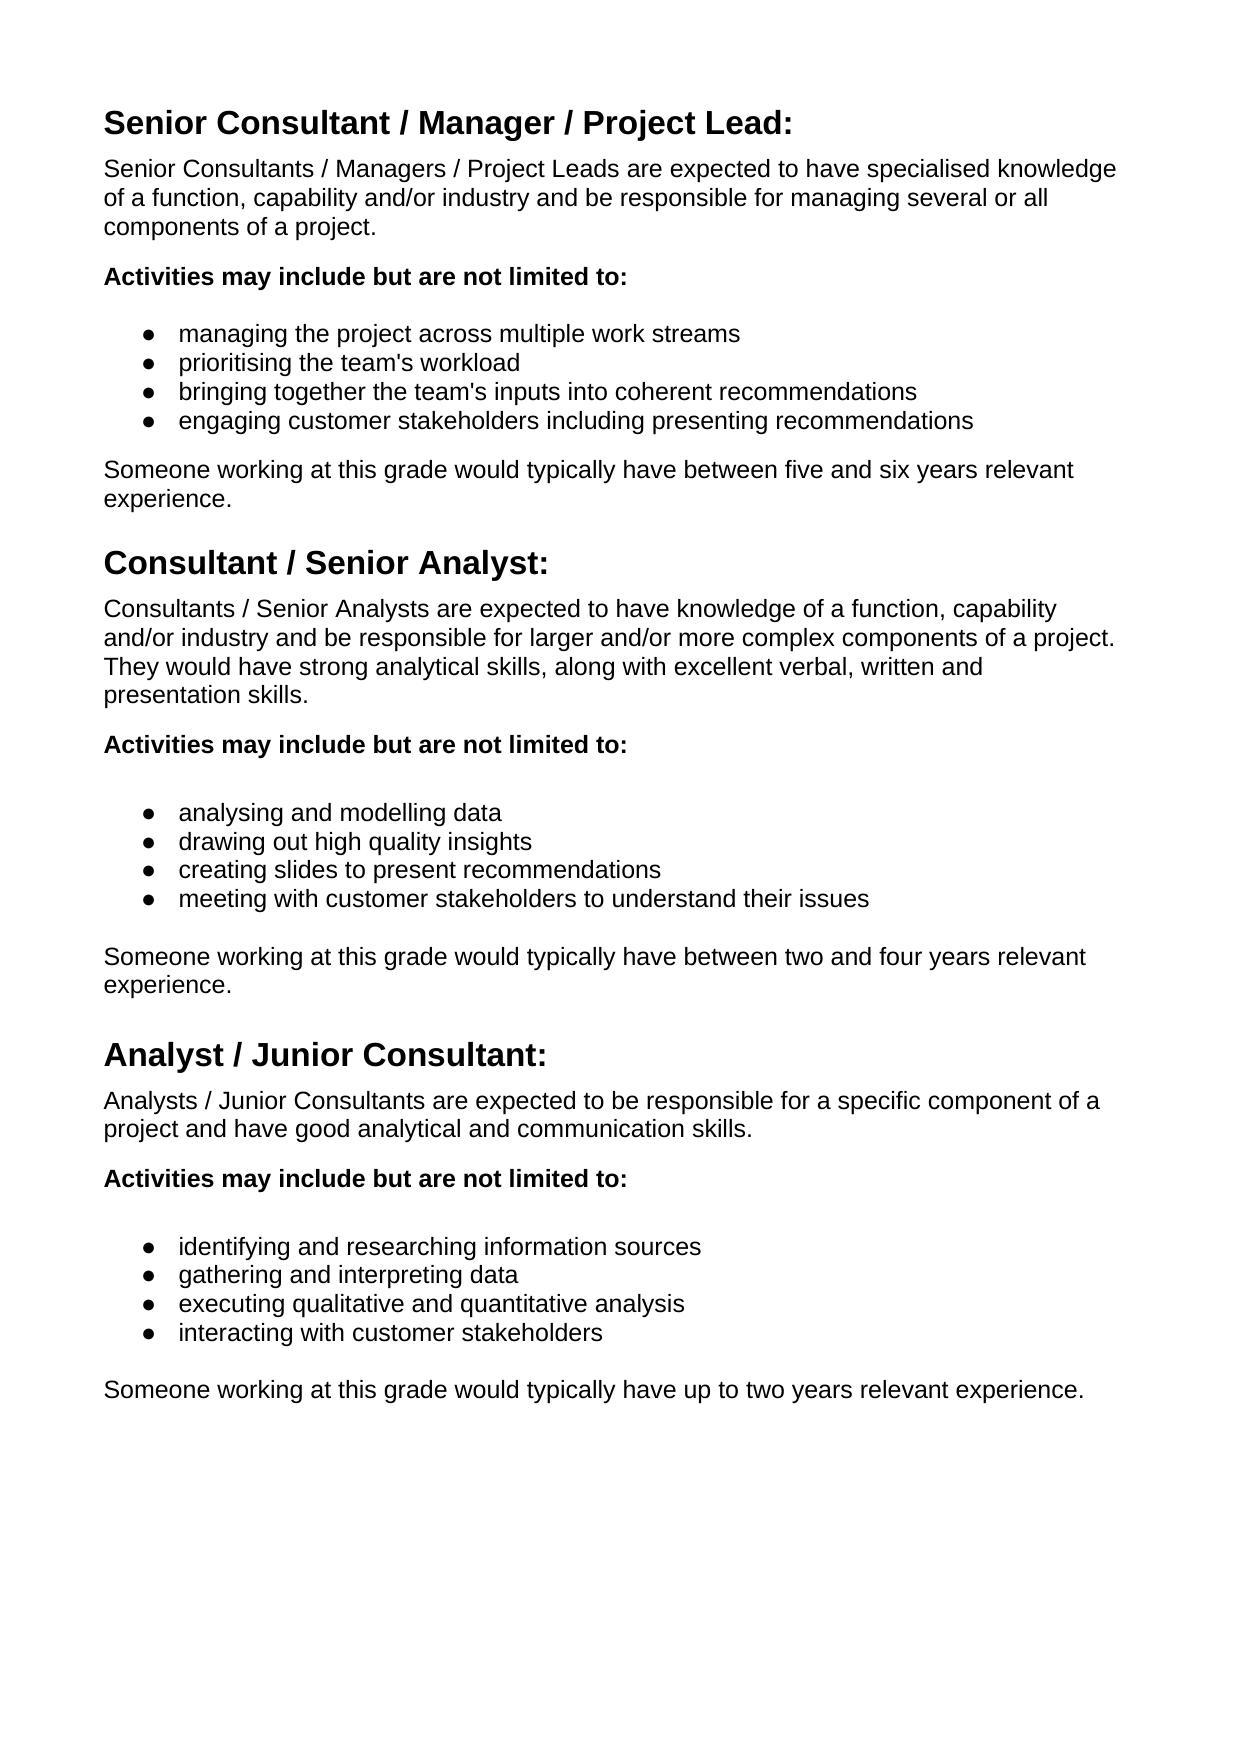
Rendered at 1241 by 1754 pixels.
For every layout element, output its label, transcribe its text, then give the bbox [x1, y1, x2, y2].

text Activities may include but are not limited to: [103, 262, 1183, 291]
list bringing together the team's inputs into coherent recommendations [141, 377, 1183, 406]
subtitle Consultant / Senior Analyst: [103, 543, 1123, 582]
list prioritising the team's workload [141, 348, 1183, 377]
list meeting with customer stakeholders to understand their issues [141, 884, 1183, 913]
subtitle Activities may include but are not limited to: [103, 730, 1183, 759]
list analysing and modelling data [141, 798, 1183, 826]
subtitle Activities may include but are not limited to: [103, 1164, 1183, 1193]
list executing qualitative and quantitative analysis [141, 1289, 1183, 1318]
subtitle Analysts / Junior Consultants are expected to be responsible for a specific component of a project and have good analytical and communication skills. [103, 1086, 1171, 1143]
list identifying and researching information sources [141, 1232, 1183, 1261]
list interacting with customer stakeholders [141, 1318, 1183, 1347]
list creating slides to present recommendations [141, 855, 1183, 884]
list engaging customer stakeholders including presenting recommendations [141, 406, 1183, 434]
text Someone working at this grade would typically have between two and four years relevant experience. [103, 941, 1183, 999]
subtitle Senior Consultants / Managers / Project Leads are expected to have specialised knowledge of a function, capability and/or industry and be responsible for managing several or all components of a project. [103, 154, 1132, 241]
subtitle Consultants / Senior Analysts are expected to have knowledge of a function, capability and/or industry and be responsible for larger and/or more complex components of a project. They would have strong analytical skills, along with excellent verbal, written and presentation skills. [103, 594, 1123, 709]
list managing the project across multiple work streams [141, 319, 1183, 348]
list gathering and interpreting data [141, 1261, 1183, 1289]
text Someone working at this grade would typically have between five and six years relevant experience. [103, 455, 1121, 512]
text Someone working at this grade would typically have up to two years relevant experience. [103, 1376, 1183, 1404]
subtitle Analyst / Junior Consultant: [103, 1035, 1171, 1073]
list drawing out high quality insights [141, 826, 1183, 855]
subtitle Senior Consultant / Manager / Project Lead: [103, 103, 1132, 142]
